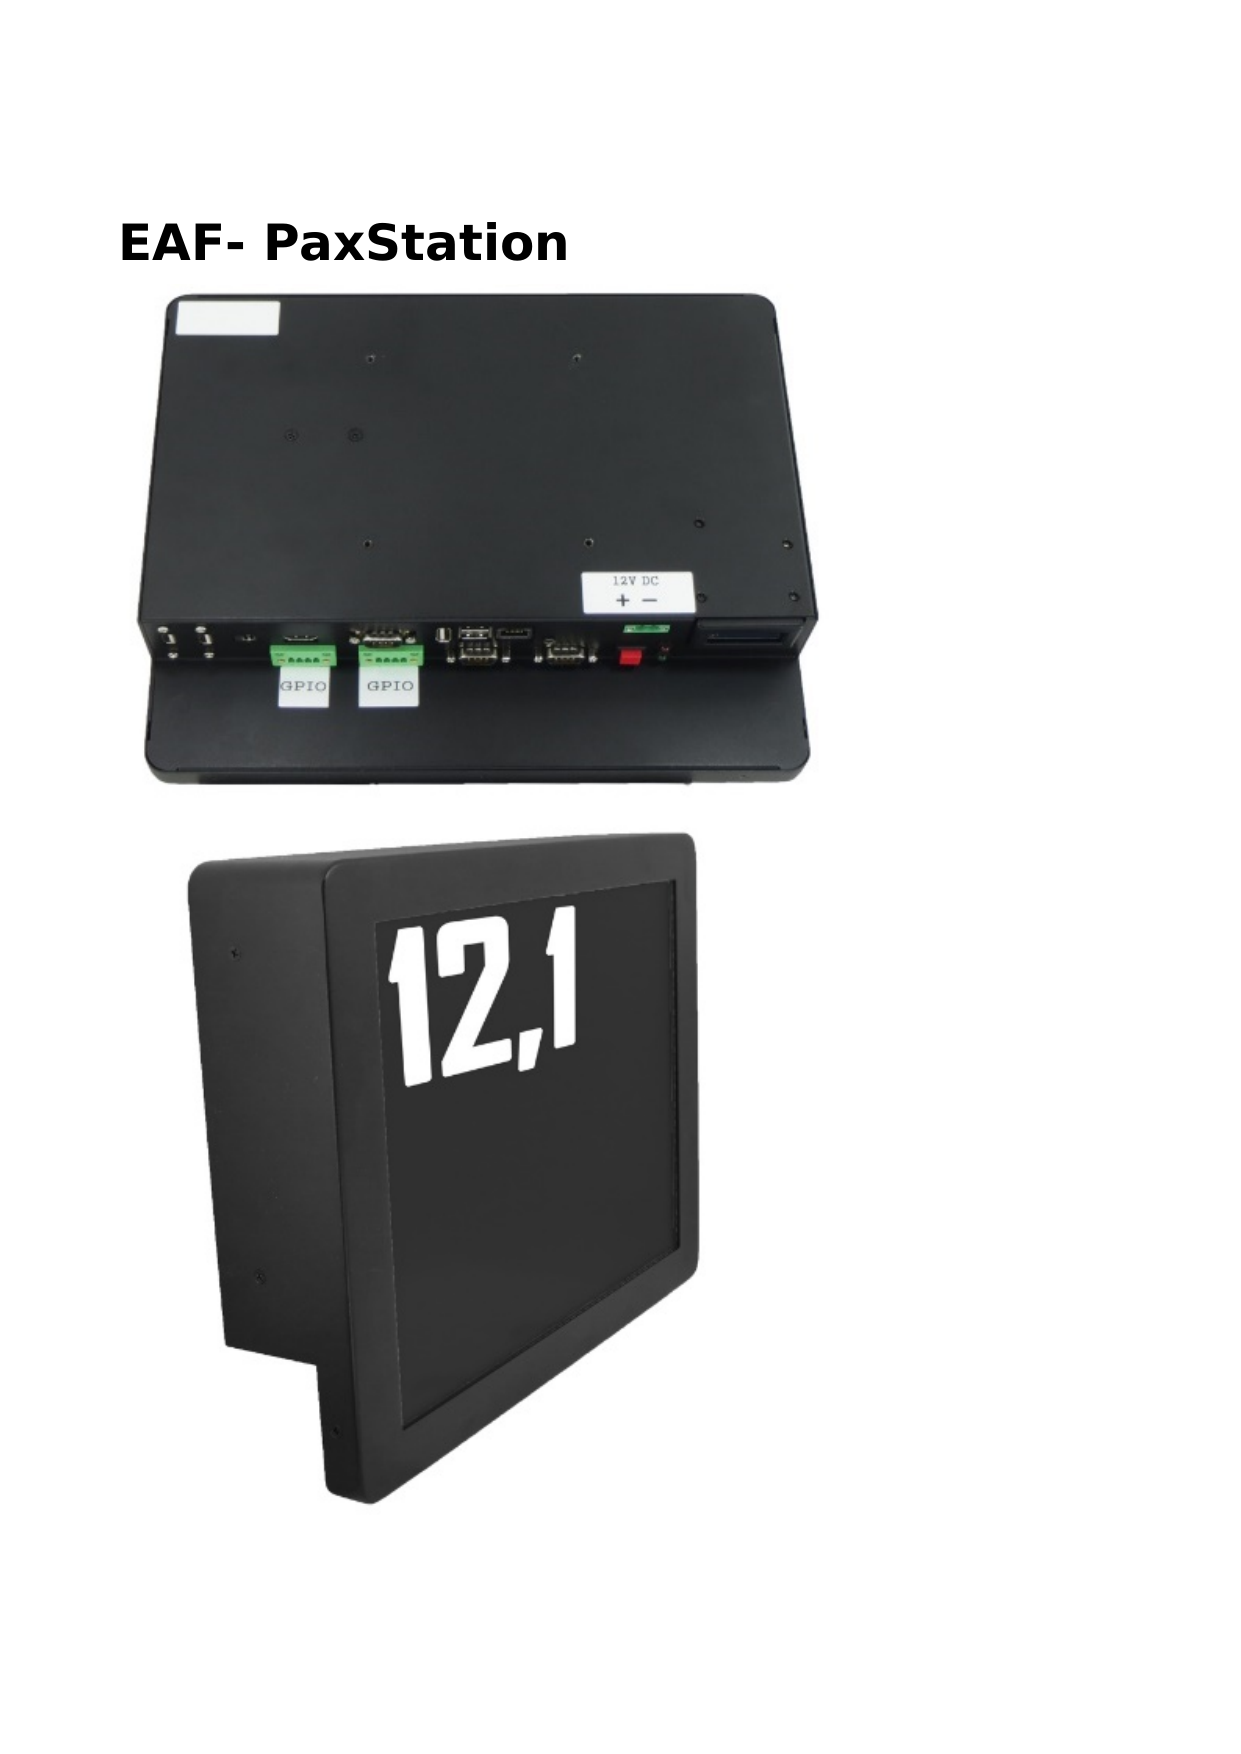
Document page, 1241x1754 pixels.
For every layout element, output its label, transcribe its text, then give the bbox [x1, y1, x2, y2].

subtitle EAF- PaxStation [118, 214, 1122, 272]
picture [118, 284, 839, 1518]
